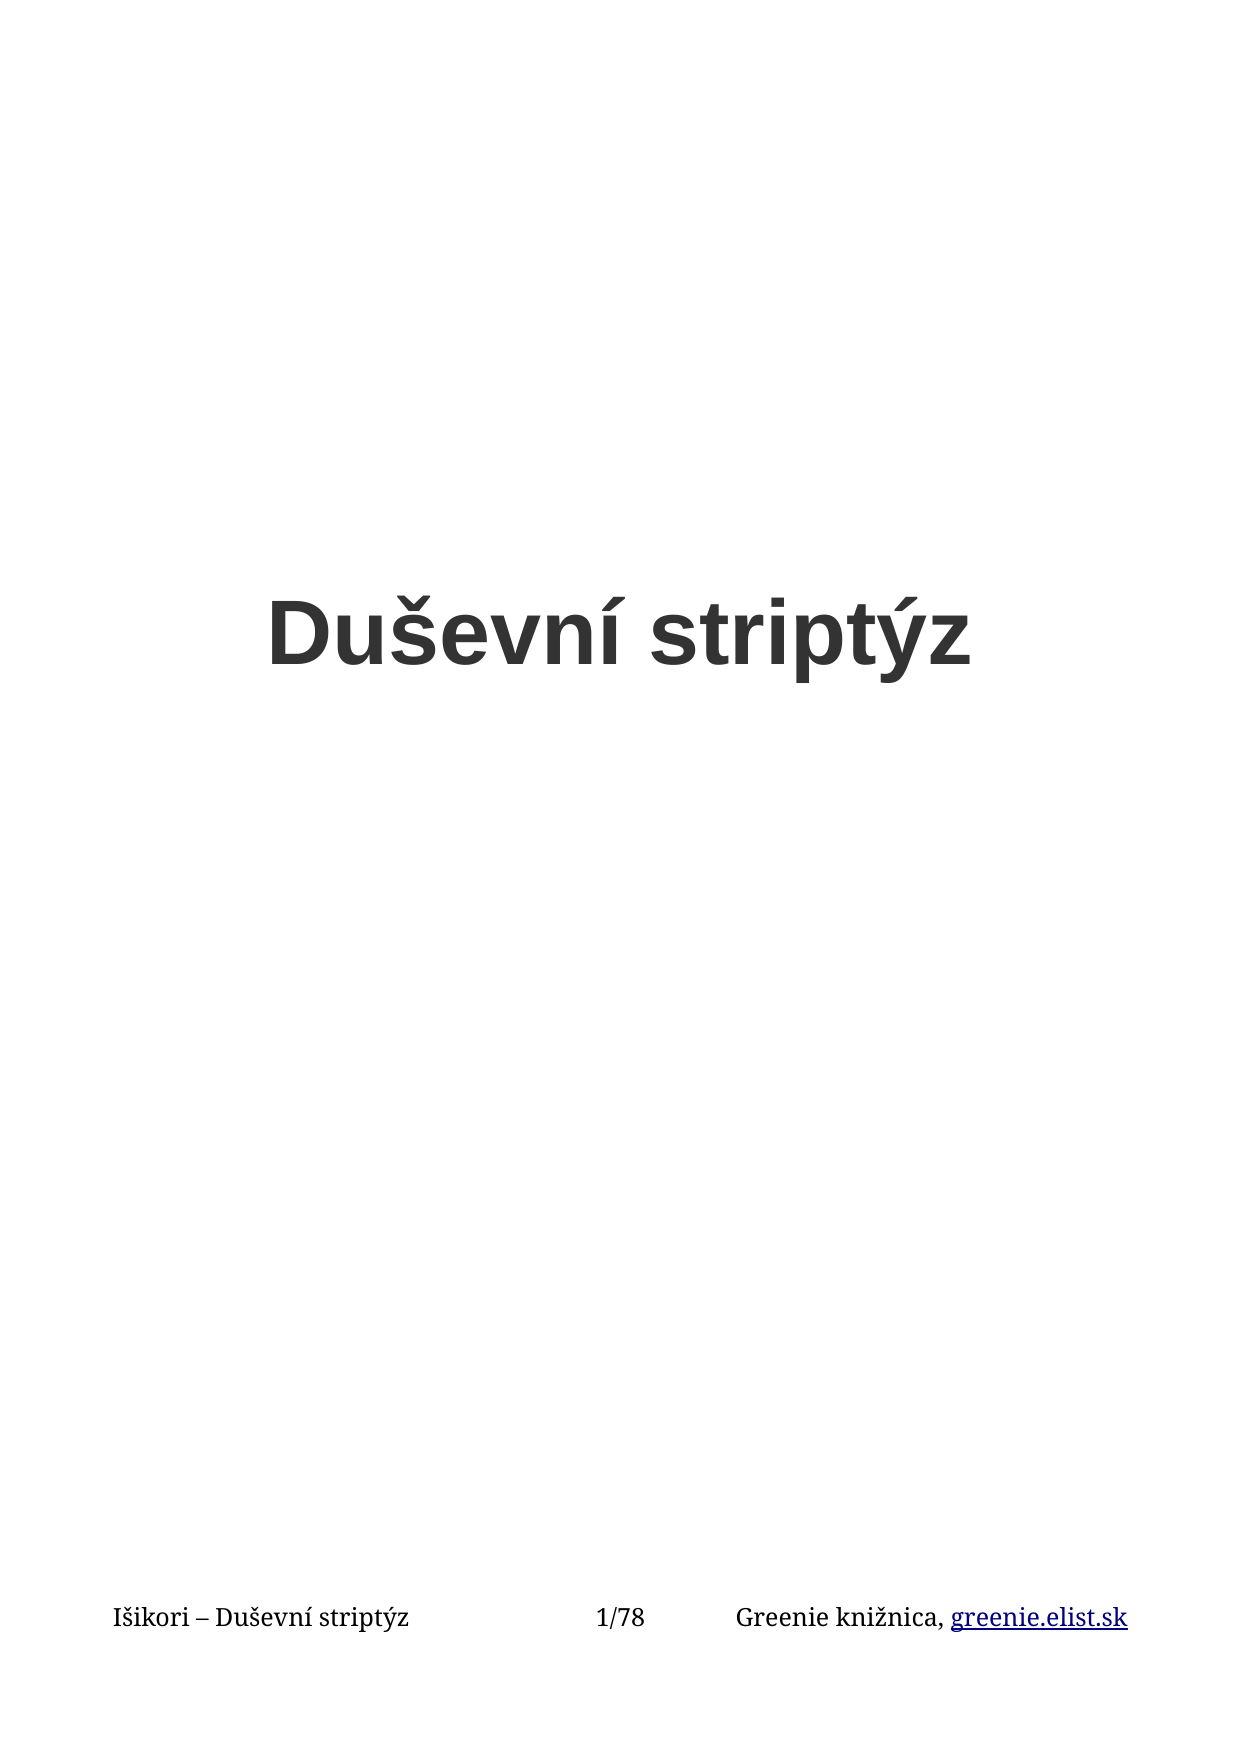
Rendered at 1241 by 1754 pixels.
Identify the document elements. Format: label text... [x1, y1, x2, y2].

subtitle Duševní striptýz [106, 579, 1134, 684]
